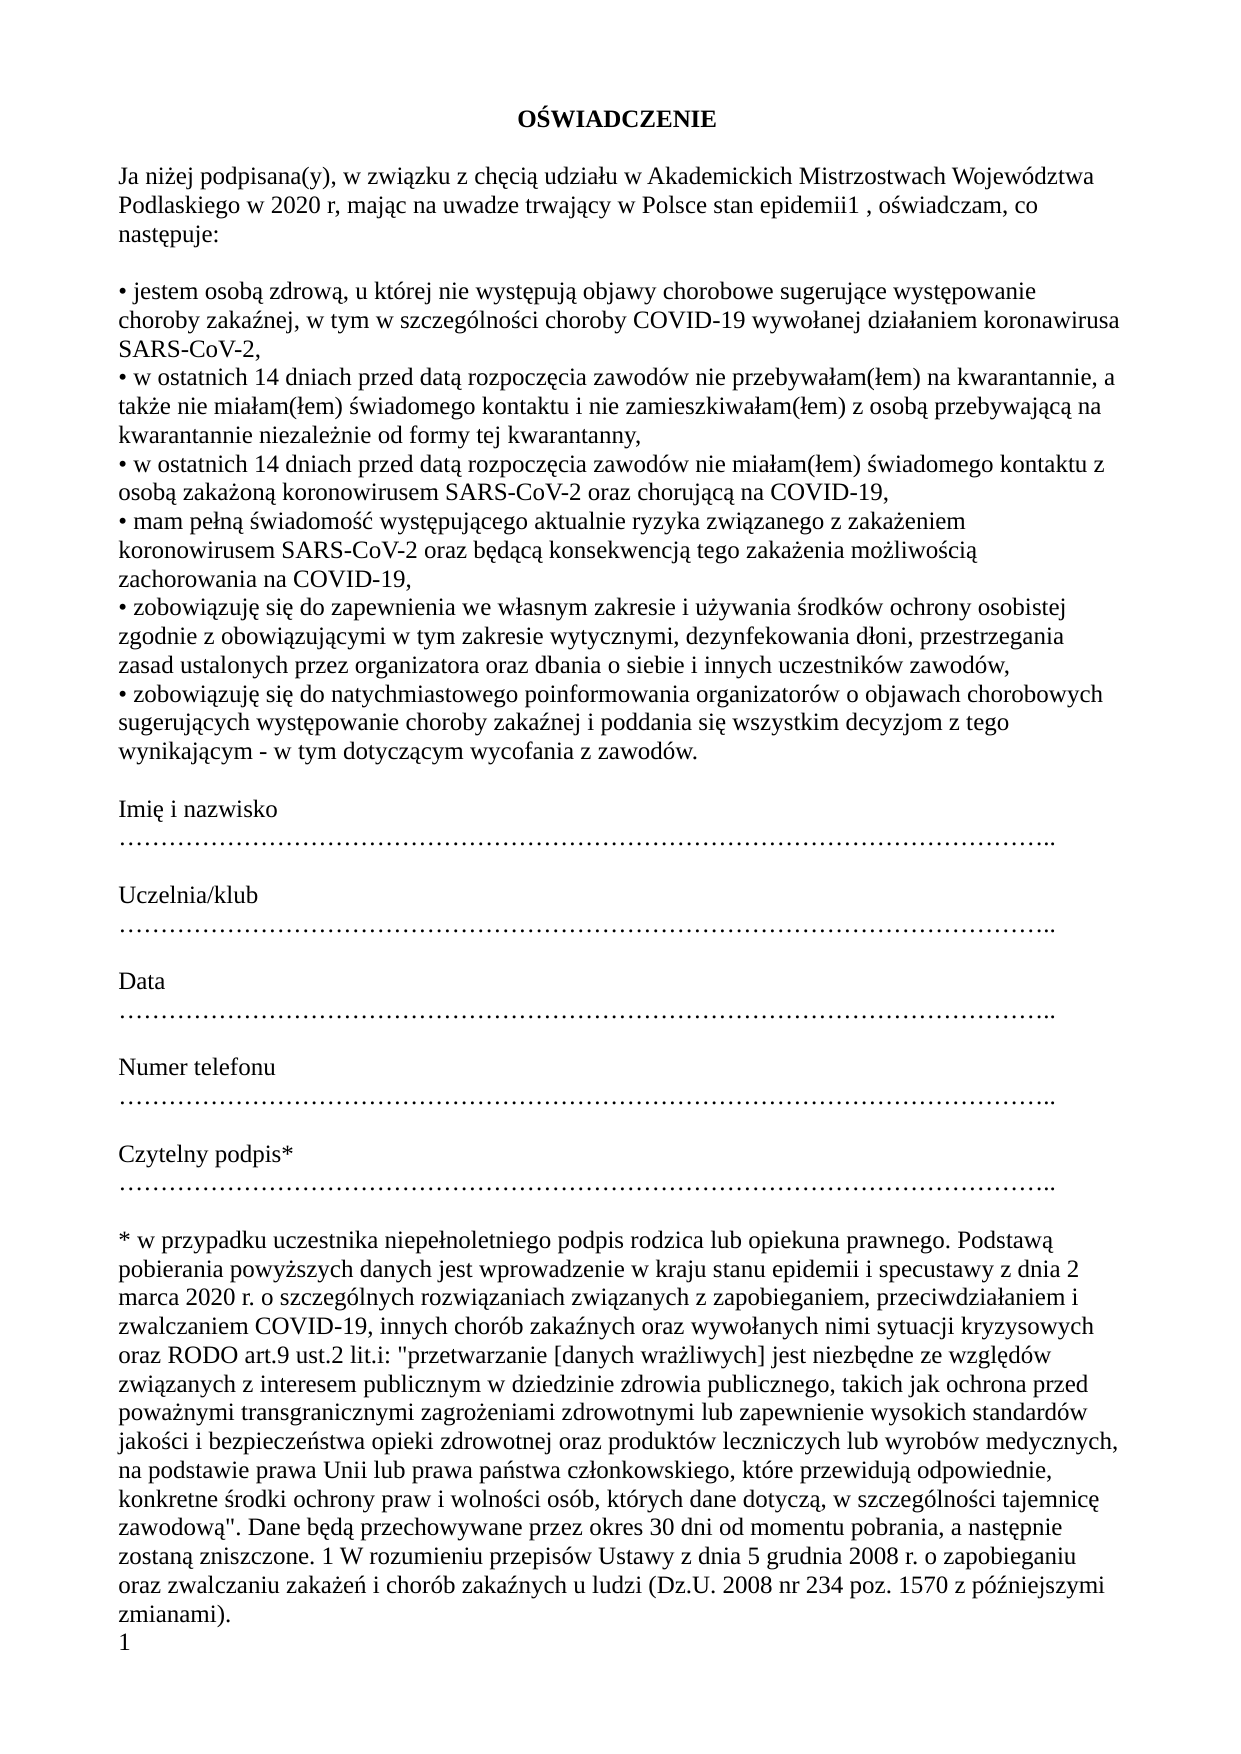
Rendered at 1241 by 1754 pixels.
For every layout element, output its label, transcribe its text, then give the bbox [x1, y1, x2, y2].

text • jestem osobą zdrową, u której nie występują objawy chorobowe sugerujące występowanie choroby zakaźnej, w tym w szczególności choroby COVID-19 wywołanej działaniem koronawirusa SARS-CoV-2, [118, 276, 1122, 362]
text • zobowiązuję się do natychmiastowego poinformowania organizatorów o objawach chorobowych sugerujących występowanie choroby zakaźnej i poddania się wszystkim decyzjom z tego wynikającym - w tym dotyczącym wycofania z zawodów. [118, 679, 1122, 765]
text • w ostatnich 14 dniach przed datą rozpoczęcia zawodów nie miałam(łem) świadomego kontaktu z osobą zakażoną koronowirusem SARS-CoV-2 oraz chorującą na COVID-19, [118, 449, 1122, 506]
text Imię i nazwisko ………………………………………………………………………………………………….. [118, 794, 1122, 851]
text 1 [118, 1627, 1122, 1656]
text Data [118, 966, 1122, 995]
text Uczelnia/klub ………………………………………………………………………………………………….. [118, 880, 1122, 937]
text Czytelny podpis* ………………………………………………………………………………………………….. [118, 1139, 1122, 1196]
text • mam pełną świadomość występującego aktualnie ryzyka związanego z zakażeniem koronowirusem SARS-CoV-2 oraz będącą konsekwencją tego zakażenia możliwością zachorowania na COVID-19, [118, 506, 1122, 592]
text ………………………………………………………………………………………………….. [118, 995, 1122, 1024]
text • w ostatnich 14 dniach przed datą rozpoczęcia zawodów nie przebywałam(łem) na kwarantannie, a także nie miałam(łem) świadomego kontaktu i nie zamieszkiwałam(łem) z osobą przebywającą na kwarantannie niezależnie od formy tej kwarantanny, [118, 362, 1122, 449]
text Numer telefonu ………………………………………………………………………………………………….. [118, 1052, 1122, 1110]
text • zobowiązuję się do zapewnienia we własnym zakresie i używania środków ochrony osobistej zgodnie z obowiązującymi w tym zakresie wytycznymi, dezynfekowania dłoni, przestrzegania zasad ustalonych przez organizatora oraz dbania o siebie i innych uczestników zawodów, [118, 592, 1122, 679]
text Ja niżej podpisana(y), w związku z chęcią udziału w Akademickich Mistrzostwach Województwa Podlaskiego w 2020 r, mając na uwadze trwający w Polsce stan epidemii1 , oświadczam, co następuje: [118, 161, 1122, 247]
text * w przypadku uczestnika niepełnoletniego podpis rodzica lub opiekuna prawnego. Podstawą pobierania powyższych danych jest wprowadzenie w kraju stanu epidemii i specustawy z dnia 2 marca 2020 r. o szczególnych rozwiązaniach związanych z zapobieganiem, przeciwdziałaniem i zwalczaniem COVID-19, innych chorób zakaźnych oraz wywołanych nimi sytuacji kryzysowych oraz RODO art.9 ust.2 lit.i: "przetwarzanie [danych wrażliwych] jest niezbędne ze względów związanych z interesem publicznym w dziedzinie zdrowia publicznego, takich jak ochrona przed poważnymi transgranicznymi zagrożeniami zdrowotnymi lub zapewnienie wysokich standardów jakości i bezpieczeństwa opieki zdrowotnej oraz produktów leczniczych lub wyrobów medycznych, na podstawie prawa Unii lub prawa państwa członkowskiego, które przewidują odpowiednie, konkretne środki ochrony praw i wolności osób, których dane dotyczą, w szczególności tajemnicę zawodową". Dane będą przechowywane przez okres 30 dni od momentu pobrania, a następnie zostaną zniszczone. 1 W rozumieniu przepisów Ustawy z dnia 5 grudnia 2008 r. o zapobieganiu oraz zwalczaniu zakażeń i chorób zakaźnych u ludzi (Dz.U. 2008 nr 234 poz. 1570 z późniejszymi zmianami). [118, 1225, 1122, 1627]
text OŚWIADCZENIE [118, 104, 1122, 132]
